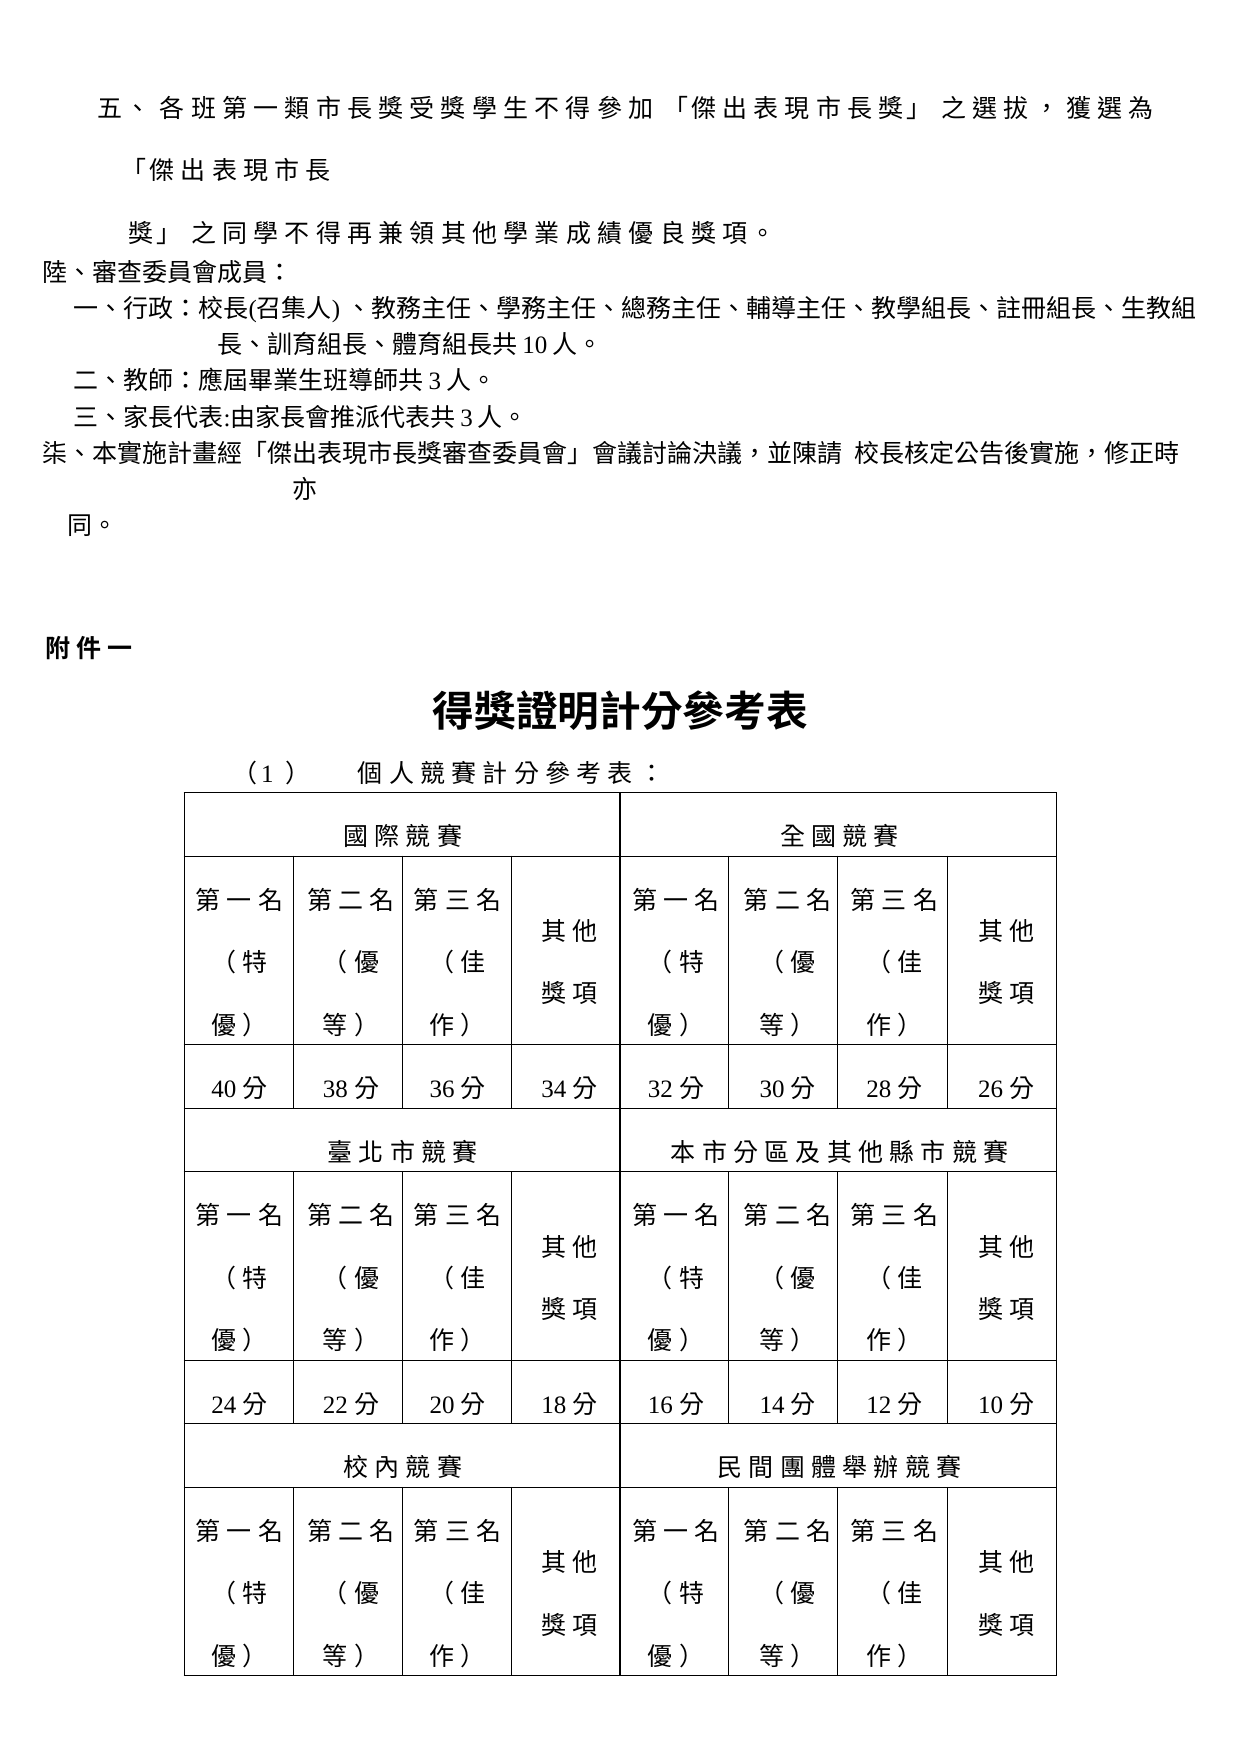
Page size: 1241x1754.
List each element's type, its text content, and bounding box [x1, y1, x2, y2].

table_cell 第三名 （佳作） [403, 1172, 511, 1360]
table_cell 第一名 （特優） [621, 1488, 728, 1675]
table_cell 其他 獎項 [948, 1488, 1056, 1675]
table_cell 40分 [185, 1045, 293, 1108]
table_cell 第一名 （特優） [621, 1172, 728, 1360]
table_cell 22分 [294, 1361, 402, 1423]
text 二、教師：應屆畢業生班導師共3人。 [42, 361, 1198, 397]
table_cell 本市分區及其他縣市競賽 [621, 1109, 1056, 1171]
table_cell 16分 [621, 1361, 728, 1423]
table_cell 36分 [403, 1045, 511, 1108]
table_cell 第二名 （優等） [729, 1172, 837, 1360]
table_cell 28分 [838, 1045, 947, 1108]
table_cell 20分 [403, 1361, 511, 1423]
table_cell 其他 獎項 [948, 1172, 1056, 1360]
table_cell 民間團體舉辦競賽 [621, 1424, 1056, 1487]
table_cell 10分 [948, 1361, 1056, 1423]
table_cell 32分 [621, 1045, 728, 1108]
text 同。 [42, 506, 1198, 542]
text 得獎證明計分參考表 [42, 667, 1198, 729]
table_cell 第一名 （特優） [185, 1488, 293, 1675]
text 五、各班第一類市長獎受獎學生不得參加「傑出表現市長獎」之選拔，獲選為「傑出表現市長 [66, 64, 1198, 189]
table_cell 第三名 （佳作） [403, 1488, 511, 1675]
table_cell 30分 [729, 1045, 837, 1108]
list 個人競賽計分參考表： [219, 729, 1198, 792]
table_cell 第一名 （特優） [185, 1172, 293, 1360]
table_cell 第一名 （特優） [185, 857, 293, 1044]
text 獎」之同學不得再兼領其他學業成績優良獎項。 [66, 189, 1198, 252]
table_cell 第二名 （優等） [294, 1172, 402, 1360]
text 柒、本實施計畫經「傑出表現市長獎審查委員會」會議討論決議，並陳請 校長核定公告後實施，修正時亦 [42, 433, 1198, 506]
text 三、家長代表:由家長會推派代表共3人。 [42, 397, 1198, 433]
table_cell 第三名 （佳作） [838, 1488, 947, 1675]
table_cell 第二名 （優等） [294, 857, 402, 1044]
text 一、行政：校長(召集人) 、教務主任、學務主任、總務主任、輔導主任、教學組長、註冊組長、生教組長、訓育組長、體育組長共10人。 [42, 288, 1198, 361]
table_cell 第一名 （特優） [621, 857, 728, 1044]
table_cell 14分 [729, 1361, 837, 1423]
table_cell 第三名 （佳作） [838, 1172, 947, 1360]
table_cell 第三名 （佳作） [403, 857, 511, 1044]
table_cell 其他 獎項 [512, 1488, 619, 1675]
table_cell 24分 [185, 1361, 293, 1423]
table_cell 其他 獎項 [948, 857, 1056, 1044]
table_cell 其他 獎項 [512, 1172, 619, 1360]
table_cell 第二名 （優等） [729, 857, 837, 1044]
table_cell 第三名 （佳作） [838, 857, 947, 1044]
table_cell 第二名 （優等） [729, 1488, 837, 1675]
text 陸、審查委員會成員： [42, 252, 1198, 288]
table_header 國際競賽 [185, 793, 619, 856]
table_cell 12分 [838, 1361, 947, 1423]
table_cell 18分 [512, 1361, 619, 1423]
table_cell 校內競賽 [185, 1424, 619, 1487]
table_cell 第二名 （優等） [294, 1488, 402, 1675]
text 附件一 [42, 604, 1198, 667]
table_header 全國競賽 [621, 793, 1056, 856]
table_cell 38分 [294, 1045, 402, 1108]
table_cell 其他 獎項 [512, 857, 619, 1044]
table_cell 26分 [948, 1045, 1056, 1108]
table_cell 34分 [512, 1045, 619, 1108]
table_cell 臺北市競賽 [185, 1109, 619, 1171]
